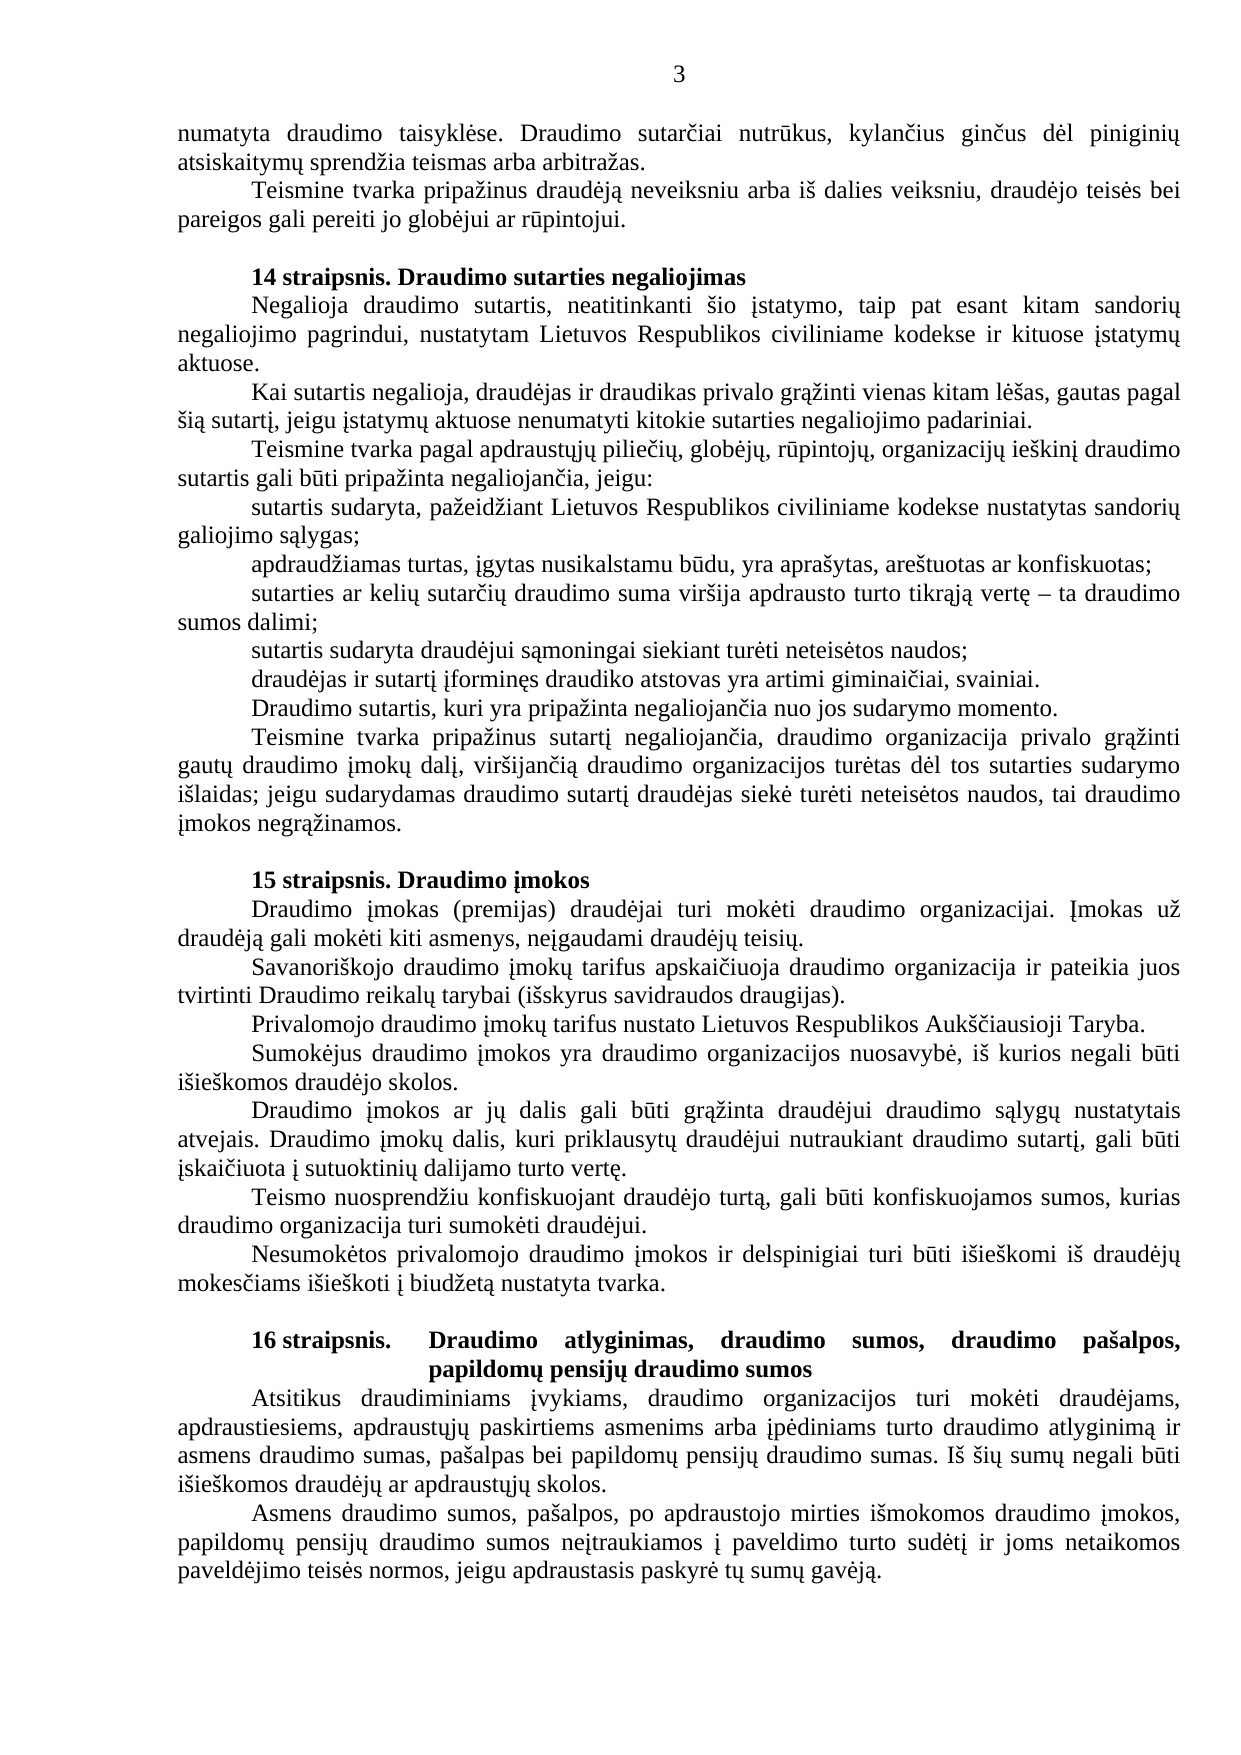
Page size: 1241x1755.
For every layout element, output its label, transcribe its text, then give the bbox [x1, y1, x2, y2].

text Teismo nuosprendžiu konfiskuojant draudėjo turtą, gali būti konfiskuojamos sumos, kurias draudimo organizacija turi sumokėti draudėjui. [177, 1182, 1181, 1239]
text apdraudžiamas turtas, įgytas nusikalstamu būdu, yra aprašytas, areštuotas ar konfiskuotas; [177, 549, 1181, 578]
text Draudimo įmokas (premijas) draudėjai turi mokėti draudimo organizacijai. Įmokas už draudėją gali mokėti kiti asmenys, neįgaudami draudėjų teisių. [177, 894, 1181, 952]
text sutarties ar kelių sutarčių draudimo suma viršija apdrausto turto tikrąją vertę – ta draudimo sumos dalimi; [177, 578, 1181, 636]
text Atsitikus draudiminiams įvykiams, draudimo organizacijos turi mokėti draudėjams, apdraustiesiems, apdraustųjų paskirtiems asmenims arba įpėdiniams turto draudimo atlyginimą ir asmens draudimo sumas, pašalpas bei papildomų pensijų draudimo sumas. Iš šių sumų negali būti išieškomos draudėjų ar apdraustųjų skolos. [177, 1383, 1181, 1498]
text Draudimo sutartis, kuri yra pripažinta negaliojančia nuo jos sudarymo momento. [177, 693, 1181, 722]
text Negalioja draudimo sutartis, neatitinkanti šio įstatymo, taip pat esant kitam sandorių negaliojimo pagrindui, nustatytam Lietuvos Respublikos civiliniame kodekse ir kituose įstatymų aktuose. [177, 291, 1181, 377]
text Savanoriškojo draudimo įmokų tarifus apskaičiuoja draudimo organizacija ir pateikia juos tvirtinti Draudimo reikalų tarybai (išskyrus savidraudos draugijas). [177, 952, 1181, 1009]
text Draudimo įmokos ar jų dalis gali būti grąžinta draudėjui draudimo sąlygų nustatytais atvejais. Draudimo įmokų dalis, kuri priklausytų draudėjui nutraukiant draudimo sutartį, gali būti įskaičiuota į sutuoktinių dalijamo turto vertę. [177, 1096, 1181, 1182]
text Teismine tvarka pripažinus draudėją neveiksniu arba iš dalies veiksniu, draudėjo teisės bei pareigos gali pereiti jo globėjui ar rūpintojui. [177, 176, 1181, 233]
text sutartis sudaryta draudėjui sąmoningai siekiant turėti neteisėtos naudos; [177, 636, 1181, 664]
text Asmens draudimo sumos, pašalpos, po apdraustojo mirties išmokomos draudimo įmokos, papildomų pensijų draudimo sumos neįtraukiamos į paveldimo turto sudėtį ir joms netaikomos paveldėjimo teisės normos, jeigu apdraustasis paskyrė tų sumų gavėją. [177, 1498, 1181, 1584]
text 15 straipsnis. Draudimo įmokos [177, 866, 1181, 894]
text Sumokėjus draudimo įmokos yra draudimo organizacijos nuosavybė, iš kurios negali būti išieškomos draudėjo skolos. [177, 1038, 1181, 1096]
text numatyta draudimo taisyklėse. Draudimo sutarčiai nutrūkus, kylančius ginčus dėl piniginių atsiskaitymų sprendžia teismas arba arbitražas. [177, 118, 1181, 176]
text Nesumokėtos privalomojo draudimo įmokos ir delspinigiai turi būti išieškomi iš draudėjų mokesčiams išieškoti į biudžetą nustatyta tvarka. [177, 1239, 1181, 1297]
text Teismine tvarka pagal apdraustųjų piliečių, globėjų, rūpintojų, organizacijų ieškinį draudimo sutartis gali būti pripažinta negaliojančia, jeigu: [177, 434, 1181, 492]
text Teismine tvarka pripažinus sutartį negaliojančia, draudimo organizacija privalo grąžinti gautų draudimo įmokų dalį, viršijančią draudimo organizacijos turėtas dėl tos sutarties sudarymo išlaidas; jeigu sudarydamas draudimo sutartį draudėjas siekė turėti neteisėtos naudos, tai draudimo įmokos negrąžinamos. [177, 722, 1181, 837]
text Kai sutartis negalioja, draudėjas ir draudikas privalo grąžinti vienas kitam lėšas, gautas pagal šią sutartį, jeigu įstatymų aktuose nenumatyti kitokie sutarties negaliojimo padariniai. [177, 377, 1181, 434]
text 14 straipsnis. Draudimo sutarties negaliojimas [177, 262, 1181, 291]
text 16 straipsnis. Draudimo atlyginimas, draudimo sumos, draudimo pašalpos, papildomų pensijų draudimo sumos [251, 1326, 1181, 1383]
text sutartis sudaryta, pažeidžiant Lietuvos Respublikos civiliniame kodekse nustatytas sandorių galiojimo sąlygas; [177, 492, 1181, 549]
text Privalomojo draudimo įmokų tarifus nustato Lietuvos Respublikos Aukščiausioji Taryba. [177, 1009, 1181, 1038]
text draudėjas ir sutartį įforminęs draudiko atstovas yra artimi giminaičiai, svainiai. [177, 664, 1181, 693]
